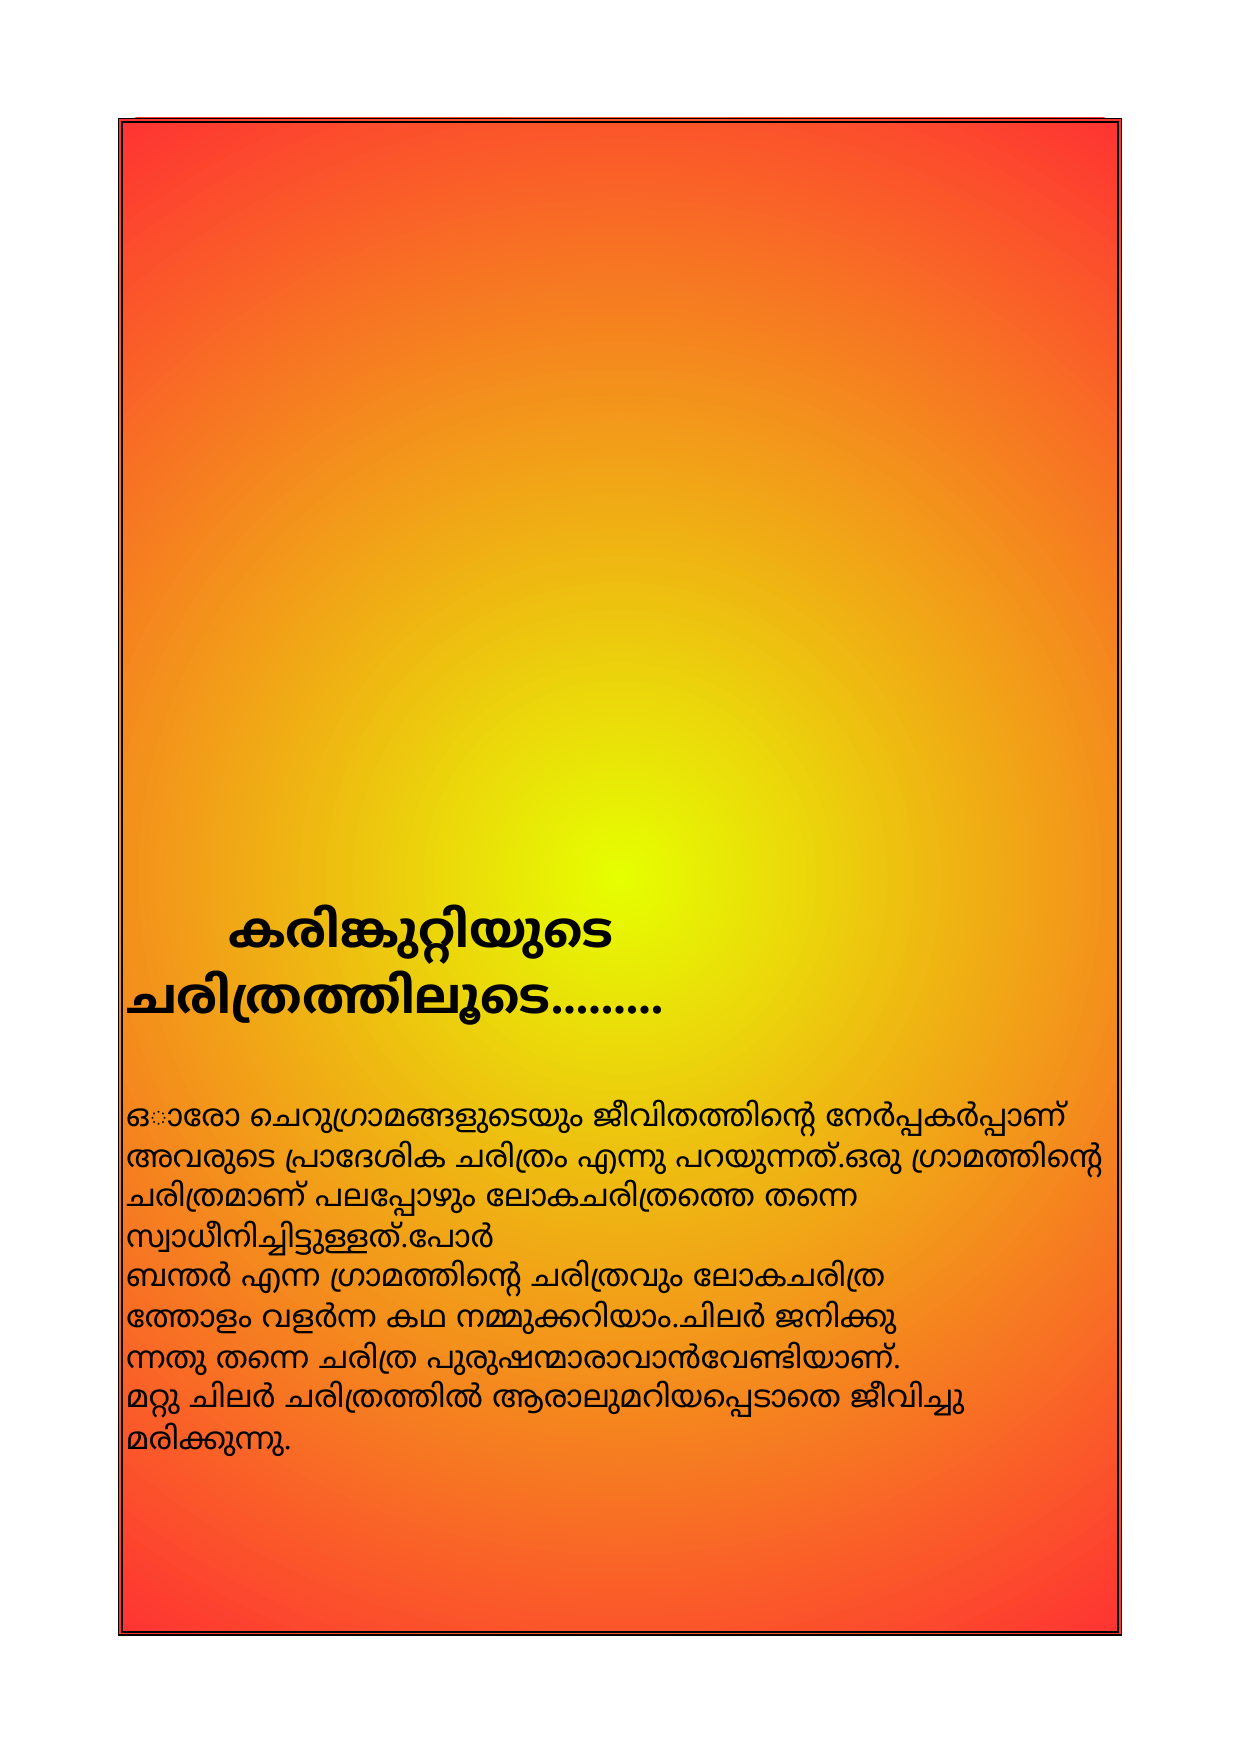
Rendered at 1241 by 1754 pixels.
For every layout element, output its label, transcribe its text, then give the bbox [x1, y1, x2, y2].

text ത്തോളം വളര്‍ന്ന കഥ നമ്മുക്കറിയാം.ചിലര്‍ ജനിക്കു [126, 1299, 1114, 1340]
text ബന്തര്‍ എന്ന ഗ്രാമത്തിന്റെ ചരിത്രവും ലോകചരിത്ര [126, 1260, 1114, 1299]
text മറ്റു ചിലര്‍ ചരിത്രത്തില്‍ ആരാലുമറിയപ്പെടാതെ ജീവിച്ചു മരിക്കുന്നു. [126, 1381, 1114, 1461]
text ന്നതു തന്നെ ചരിത്ര പുരുഷന്മാരാവാന്‍വേണ്ടിയാണ്. [126, 1340, 1114, 1381]
text ഒാരോ ചെറുഗ്രാമങ്ങളുടെയും ജീവിതത്തിന്റെ നേര്‍പ്പകര്‍പ്പാണ് അവരുടെ പ്രാദേശിക ചരിത്രം എന്നു പറയുന്നത്.ഒരു ഗ്രാമത്തിന്റെ ചരിത്രമാണ് പലപ്പോഴും ലോകചരിത്രത്തെ തന്നെ സ്വാധീനിച്ചിട്ടുള്ളത്.പാേര്‍ [126, 1099, 1114, 1260]
text കരിങ്കുറ്റിയുടെ ചരിത്രത്തിലൂടെ......... [126, 893, 1114, 1032]
